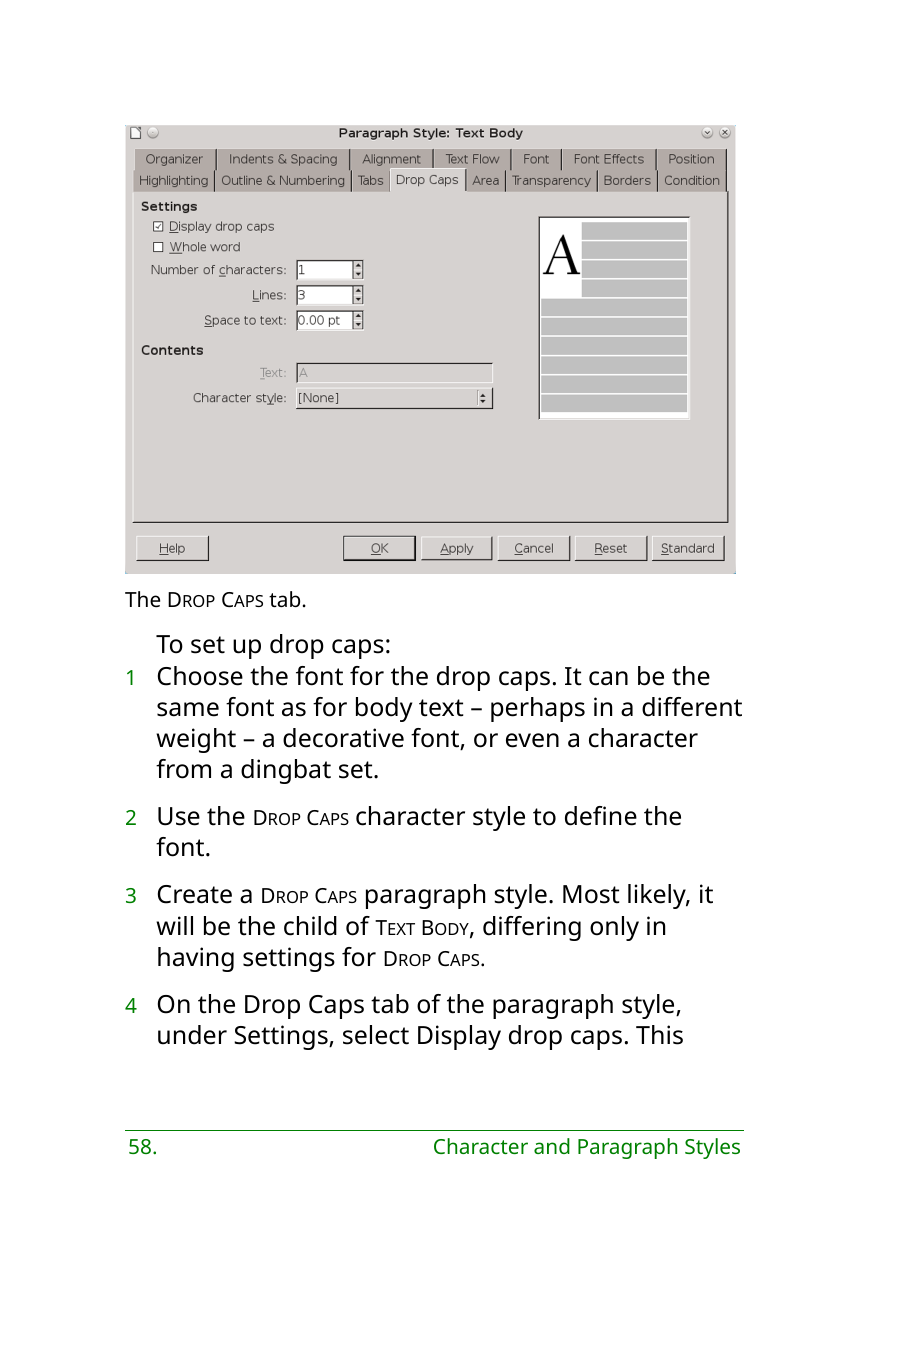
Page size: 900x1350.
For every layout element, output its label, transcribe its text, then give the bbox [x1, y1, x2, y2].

picture [125, 125, 736, 574]
table_cell The Drop Caps tab. [125, 578, 744, 613]
list Create a Drop Caps paragraph style. Most likely, it will be the child of Text Body, differing only in having settings for Drop Caps. [125, 879, 744, 972]
list On the Drop Caps tab of the paragraph style, under Settings, select Display drop caps. This [125, 988, 744, 1051]
table_header [125, 125, 744, 576]
text To set up drop caps: [125, 629, 744, 660]
list Use the Drop Caps character style to define the font. [125, 801, 744, 863]
list Choose the font for the drop caps. It can be the same font as for body text – perhaps in a different weight – a decorative font, or even a character from a dingbat set. [125, 660, 744, 785]
